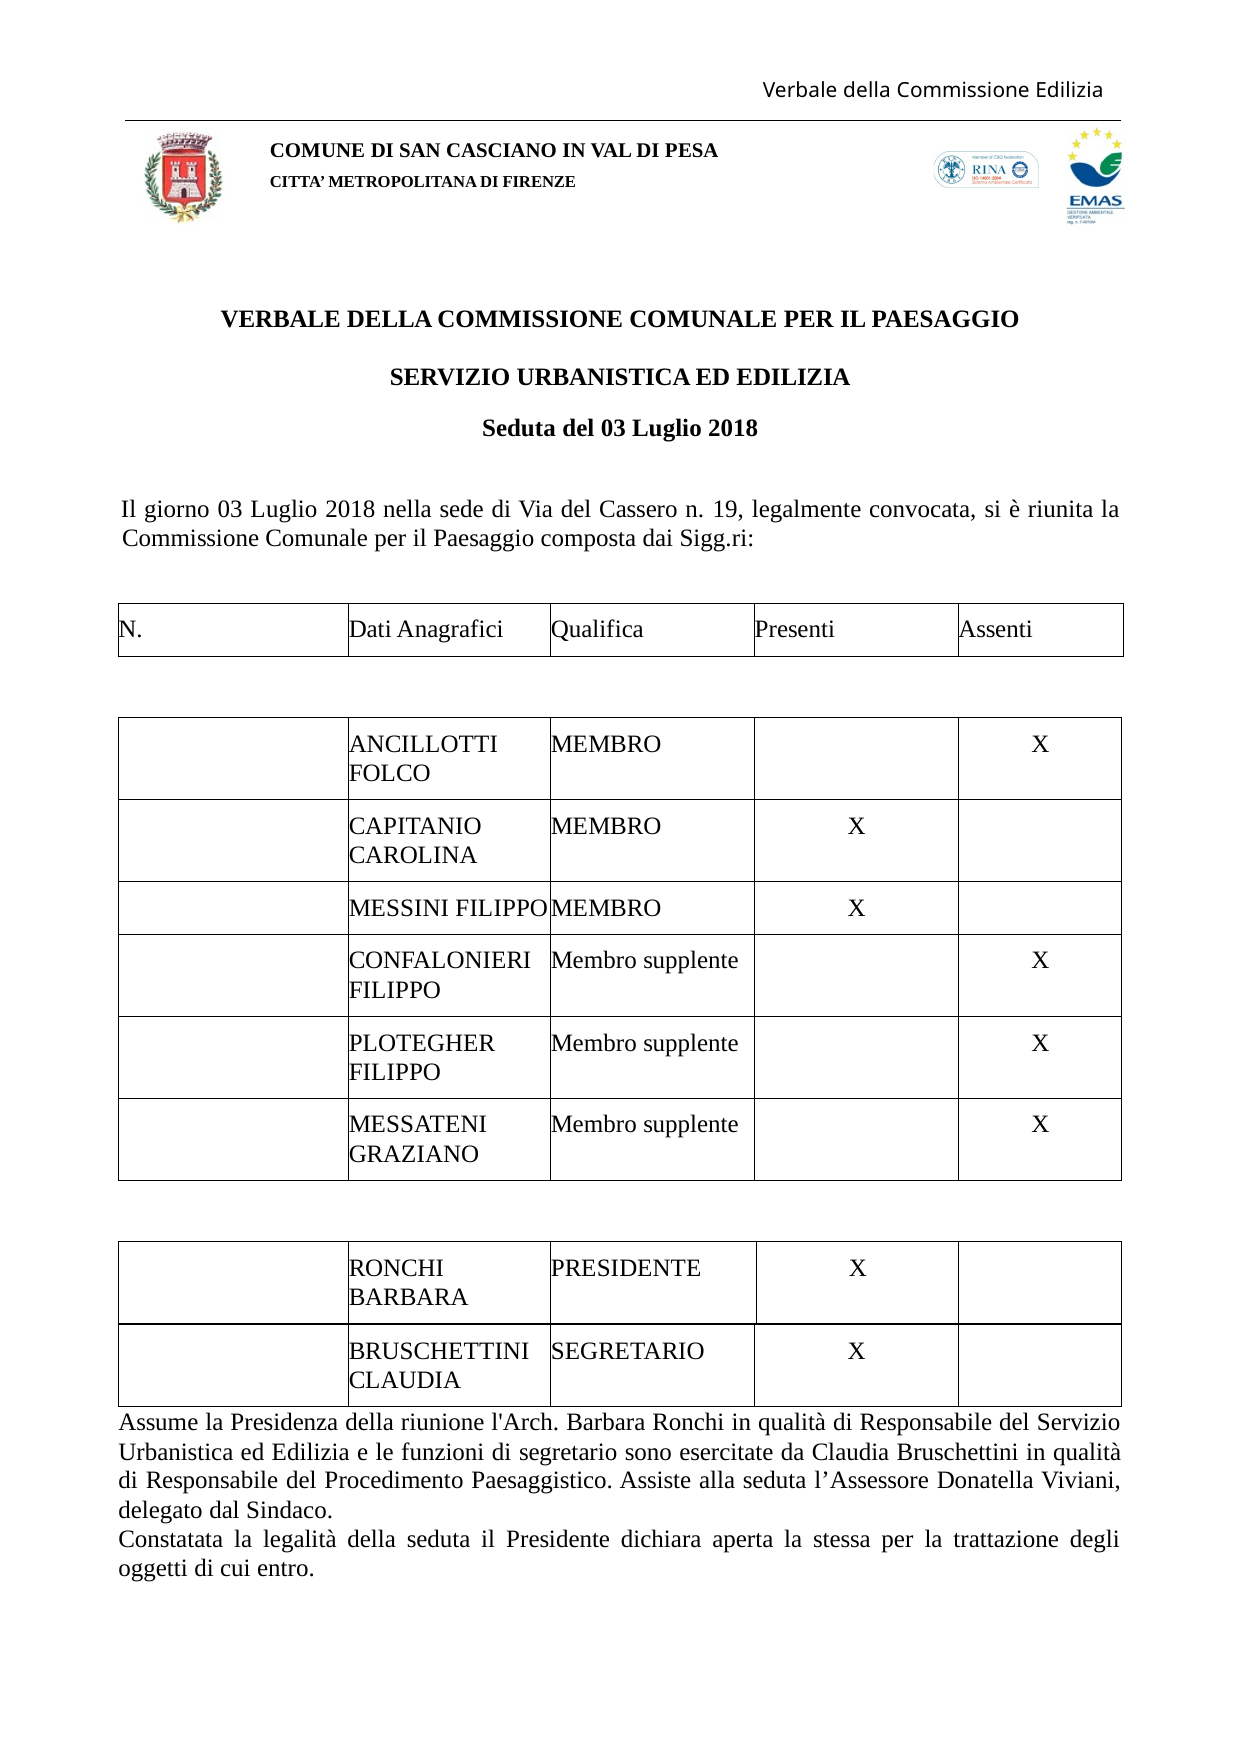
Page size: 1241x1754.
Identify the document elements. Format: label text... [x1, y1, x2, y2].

table_header X [755, 1325, 958, 1406]
table_header [111, 128, 258, 253]
table_cell [755, 935, 958, 1016]
text Assume la Presidenza della riunione l'Arch. Barbara Ronchi in qualità di Responsabile del Servizio Urbanistica ed Edilizia e le funzioni di segretario sono esercitate da Claudia Bruschettini in qualità di Responsabile del Procedimento Paesaggistico. Assiste alla seduta l’Assessore Donatella Viviani, delegato dal Sindaco. [118, 1407, 1122, 1523]
table_header N. [119, 604, 348, 656]
table_cell X [959, 1099, 1121, 1180]
table_header Presenti [755, 604, 958, 656]
table_cell [959, 800, 1121, 881]
text Seduta del 03 Luglio 2018 [118, 413, 1122, 442]
table_cell Membro supplente [551, 935, 754, 1016]
table_cell X [959, 1017, 1121, 1098]
table_header ANCILLOTTI FOLCO [349, 718, 550, 799]
table_header COMUNE DI SAN CASCIANO IN VAL DI PESA CITTA’ METROPOLITANA DI FIRENZE [258, 128, 921, 253]
text SERVIZIO URBANISTICA ED EDILIZIA [118, 362, 1122, 391]
table_cell Membro supplente [551, 1017, 754, 1098]
table_cell Membro supplente [551, 1099, 754, 1180]
table_header Assenti [959, 604, 1123, 656]
table_header SEGRETARIO [551, 1325, 754, 1406]
table_cell [119, 1099, 348, 1180]
table_cell X [755, 800, 958, 881]
table_cell [755, 1017, 958, 1098]
table_header MEMBRO [551, 718, 754, 799]
table_header RONCHI BARBARA [349, 1242, 550, 1323]
table_header X [959, 718, 1121, 799]
table_cell MEMBRO [551, 800, 754, 881]
table_cell [119, 882, 348, 934]
table_header X [757, 1242, 958, 1323]
table_cell [119, 1017, 348, 1098]
table_header [119, 1325, 348, 1406]
table_cell X [755, 882, 958, 934]
table_header [921, 128, 1055, 253]
table_header Qualifica [551, 604, 754, 656]
table_header [755, 718, 958, 799]
table_header Dati Anagrafici [349, 604, 550, 656]
table_cell [119, 935, 348, 1016]
table_cell MESSATENI GRAZIANO [349, 1099, 550, 1180]
text VERBALE DELLA COMMISSIONE COMUNALE PER IL PAESAGGIO [118, 304, 1122, 333]
table_cell PLOTEGHER FILIPPO [349, 1017, 550, 1098]
table_cell MEMBRO [551, 882, 754, 934]
text Constatata la legalità della seduta il Presidente dichiara aperta la stessa per la trattazione degli oggetti di cui entro. [118, 1523, 1122, 1582]
table_header [959, 1242, 1121, 1323]
table_header [1055, 128, 1163, 253]
table_header [119, 718, 348, 799]
table_header [959, 1325, 1121, 1406]
table_cell [755, 1099, 958, 1180]
table_cell CAPITANIO CAROLINA [349, 800, 550, 881]
table_cell X [959, 935, 1121, 1016]
table_header BRUSCHETTINI CLAUDIA [349, 1325, 550, 1406]
table_cell MESSINI FILIPPO [349, 882, 550, 934]
table_cell [959, 882, 1121, 934]
table_cell [119, 800, 348, 881]
table_header PRESIDENTE [551, 1242, 756, 1323]
text Il giorno 03 Luglio 2018 nella sede di Via del Cassero n. 19, legalmente convocata, si è riunita la Commissione Comunale per il Paesaggio composta dai Sigg.ri: [121, 493, 1122, 552]
table_cell CONFALONIERI FILIPPO [349, 935, 550, 1016]
table_header [119, 1242, 348, 1323]
